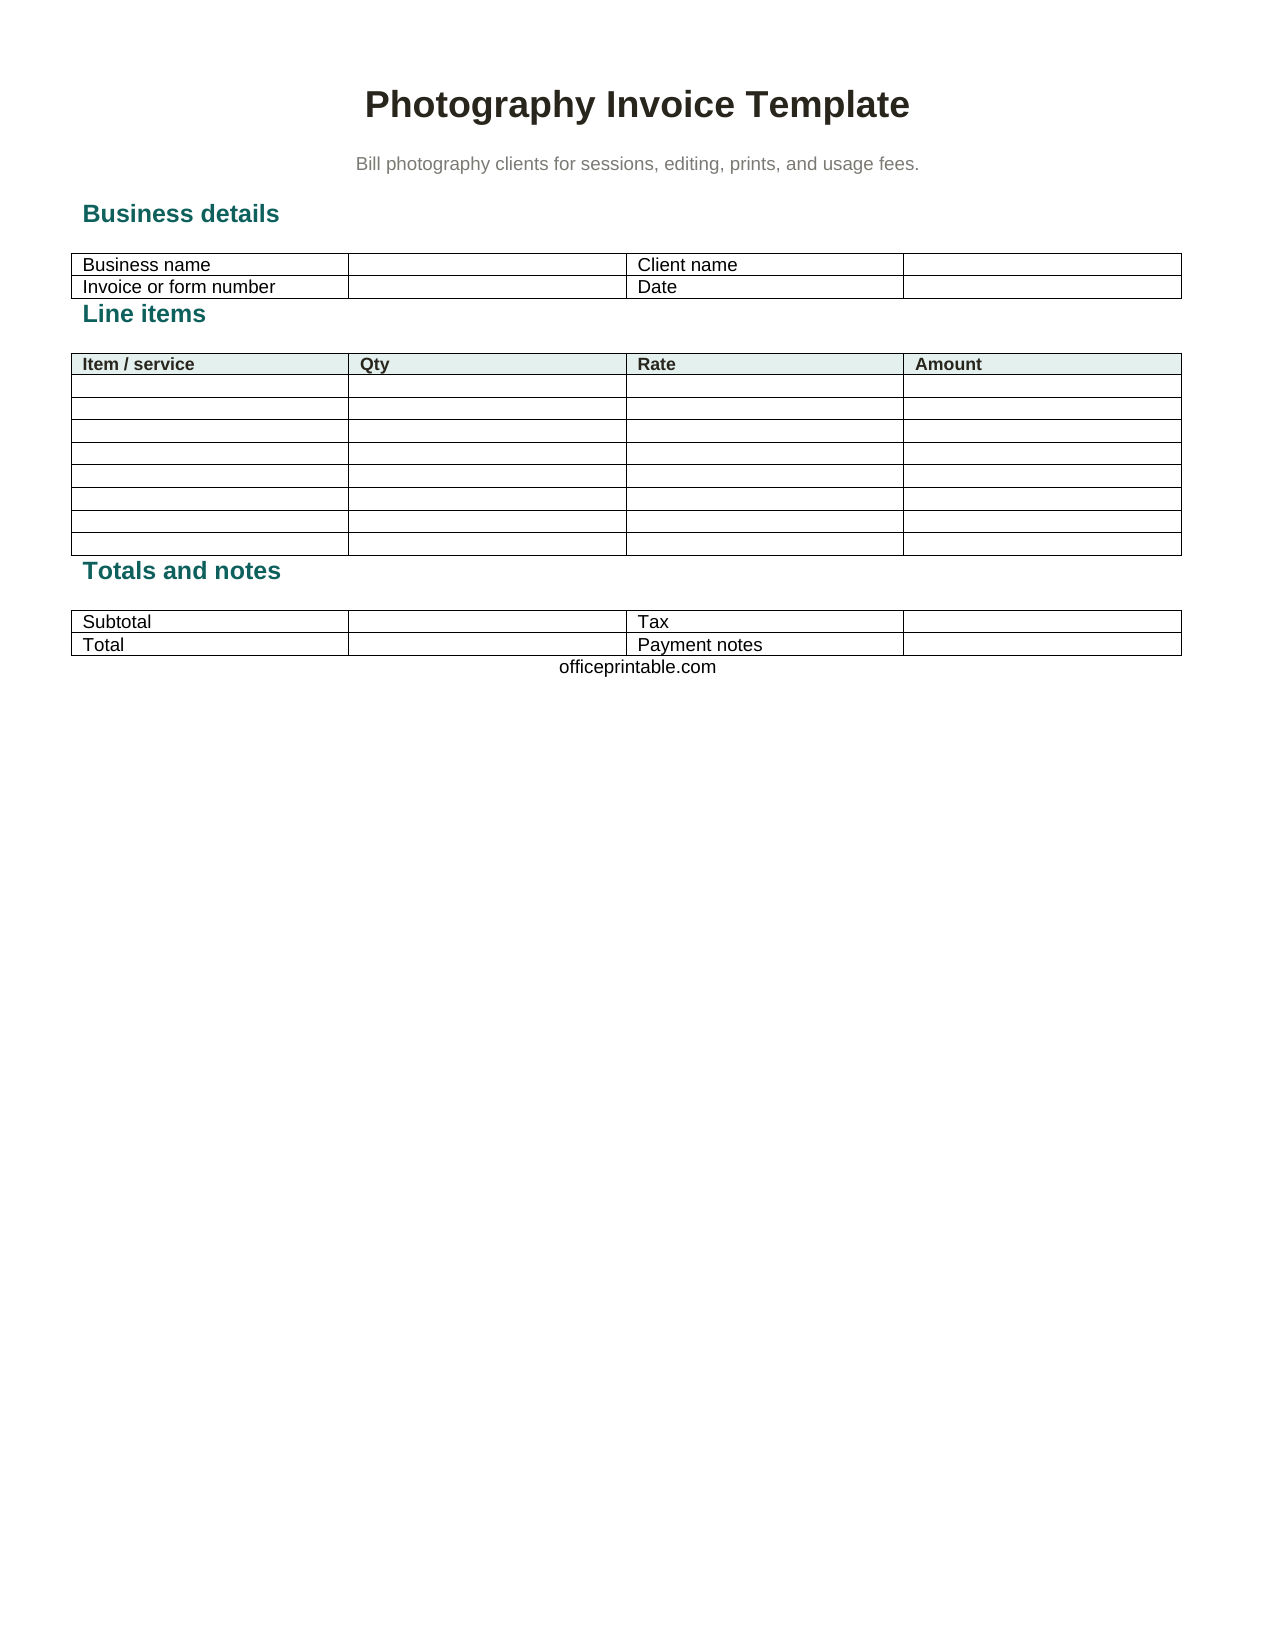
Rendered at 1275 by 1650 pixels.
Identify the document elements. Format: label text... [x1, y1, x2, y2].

table_cell [349, 420, 626, 442]
table_cell Date [627, 276, 903, 298]
table_header Amount [904, 354, 1181, 374]
table_cell [627, 465, 903, 487]
table_cell [627, 443, 903, 464]
table_cell [904, 420, 1181, 442]
table_cell [904, 375, 1181, 397]
text Photography Invoice Template [82, 82, 1192, 126]
table_cell [72, 420, 348, 442]
text Line items [82, 299, 1192, 327]
table_header [904, 254, 1181, 275]
table_cell [904, 533, 1181, 555]
table_header [904, 611, 1181, 632]
table_header Rate [627, 354, 903, 374]
text officeprintable.com [82, 656, 1192, 677]
table_header Tax [627, 611, 903, 632]
table_cell [627, 511, 903, 532]
table_header [349, 254, 626, 275]
table_cell [349, 375, 626, 397]
table_cell Invoice or form number [72, 276, 348, 298]
table_cell Total [72, 633, 348, 655]
table_cell [627, 533, 903, 555]
table_cell [72, 488, 348, 509]
table_cell [904, 511, 1181, 532]
table_header Item / service [72, 354, 348, 374]
table_cell Payment notes [627, 633, 903, 655]
text Business details [82, 198, 1192, 227]
table_cell [627, 375, 903, 397]
table_cell [904, 276, 1181, 298]
table_cell [72, 443, 348, 464]
table_cell [72, 465, 348, 487]
table_cell [72, 375, 348, 397]
table_cell [904, 488, 1181, 509]
table_cell [904, 465, 1181, 487]
text Bill photography clients for sessions, editing, prints, and usage fees. [82, 153, 1192, 174]
table_cell [349, 276, 626, 298]
table_cell [349, 443, 626, 464]
table_header [349, 611, 626, 632]
table_cell [627, 420, 903, 442]
text Totals and notes [82, 556, 1192, 584]
table_cell [627, 398, 903, 419]
table_header Client name [627, 254, 903, 275]
table_cell [349, 488, 626, 509]
table_cell [349, 533, 626, 555]
table_cell [72, 533, 348, 555]
table_cell [627, 488, 903, 509]
table_cell [904, 443, 1181, 464]
table_cell [904, 398, 1181, 419]
table_header Subtotal [72, 611, 348, 632]
table_cell [72, 511, 348, 532]
table_cell [904, 633, 1181, 655]
table_cell [72, 398, 348, 419]
table_cell [349, 633, 626, 655]
table_header Qty [349, 354, 626, 374]
table_cell [349, 465, 626, 487]
table_cell [349, 398, 626, 419]
table_cell [349, 511, 626, 532]
table_header Business name [72, 254, 348, 275]
